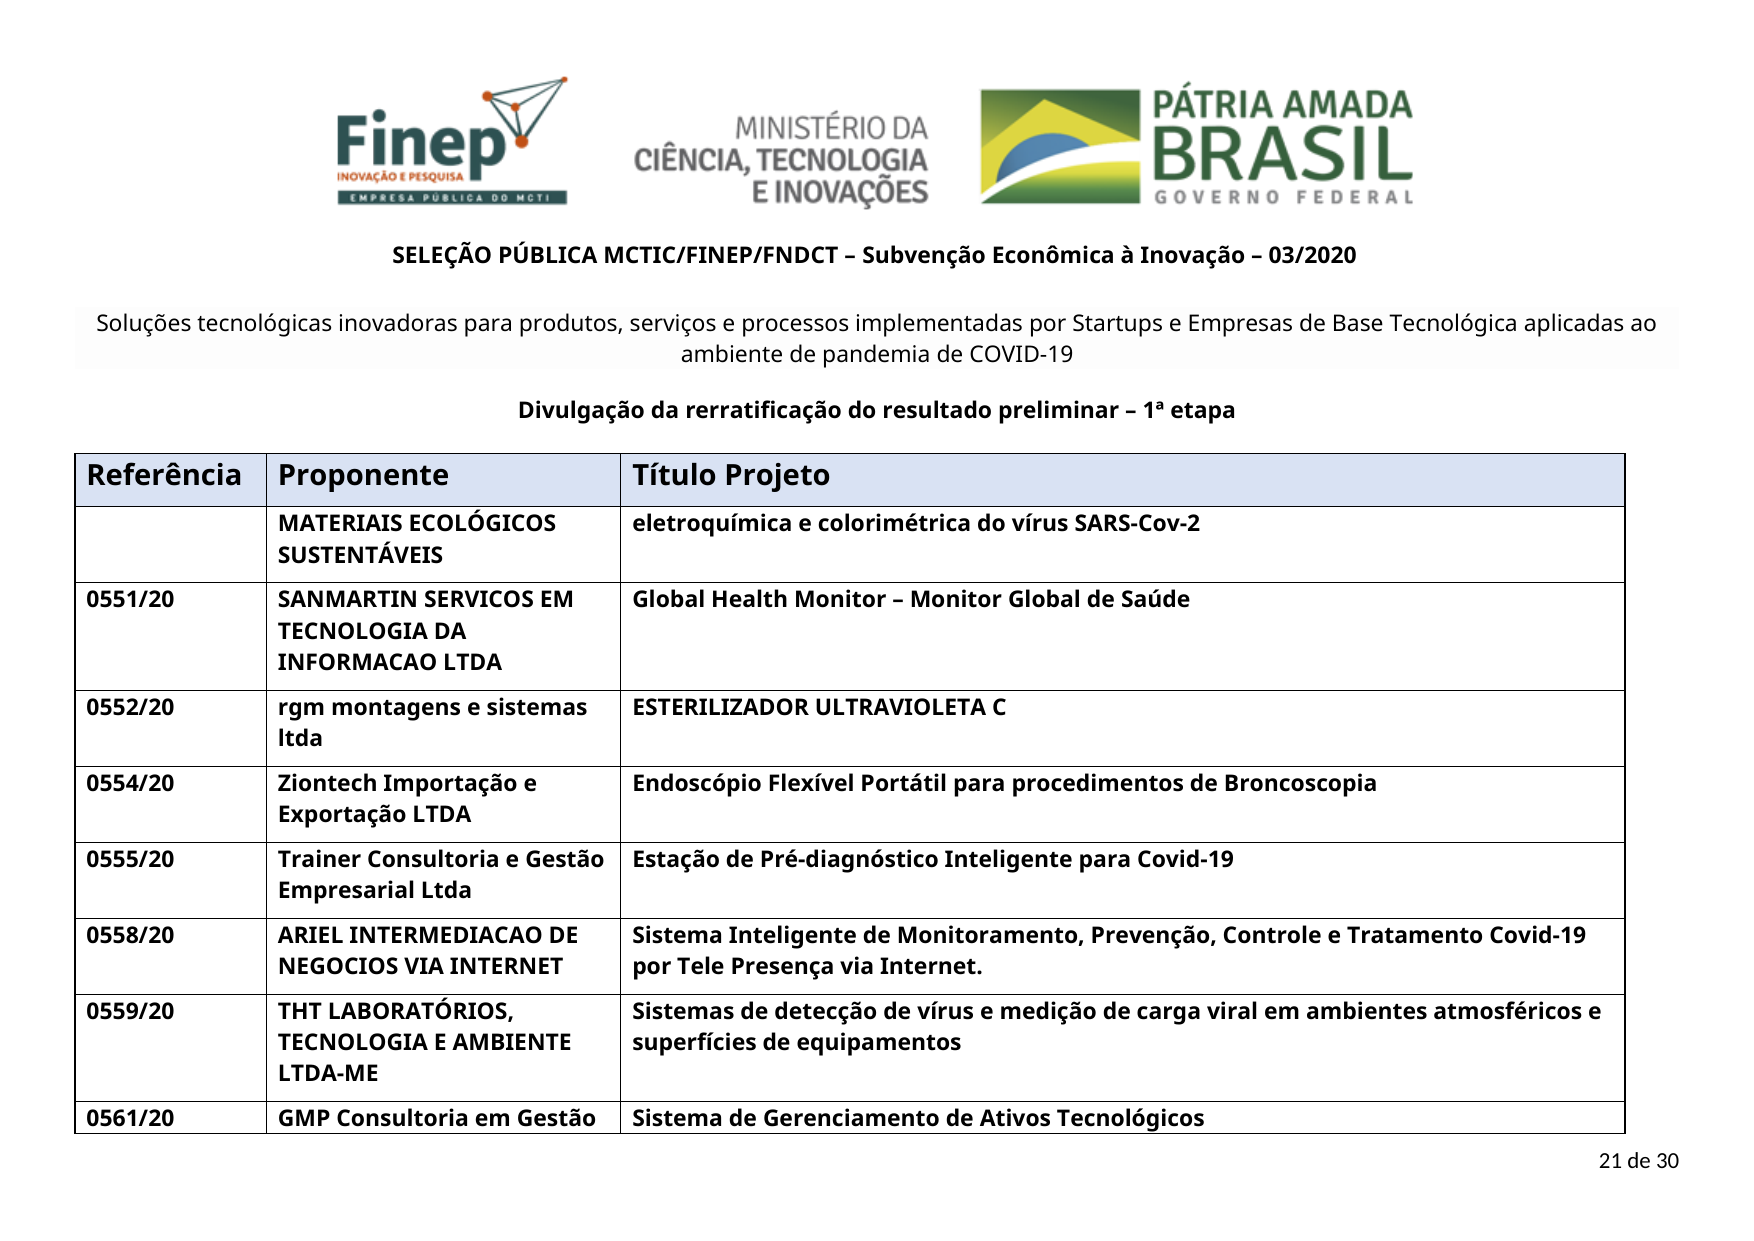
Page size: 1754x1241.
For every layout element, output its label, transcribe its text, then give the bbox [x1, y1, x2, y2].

table_cell Ziontech Importação e Exportação LTDA [267, 767, 620, 842]
table_cell 0559/20 [76, 995, 266, 1101]
table_cell Sistema de Gerenciamento de Ativos Tecnológicos [621, 1102, 1624, 1133]
table_header Proponente [267, 454, 620, 506]
table_cell 0552/20 [76, 691, 266, 766]
table_cell Global Health Monitor – Monitor Global de Saúde [621, 583, 1624, 689]
table_cell 0555/20 [76, 843, 266, 918]
table_cell ARIEL INTERMEDIACAO DE NEGOCIOS VIA INTERNET [267, 919, 620, 994]
table_cell eletroquímica e colorimétrica do vírus SARS-Cov-2 [621, 507, 1624, 582]
table_header Título Projeto [621, 454, 1624, 506]
table_cell Trainer Consultoria e Gestão Empresarial Ltda [267, 843, 620, 918]
table_cell MATERIAIS ECOLÓGICOS SUSTENTÁVEIS [267, 507, 620, 582]
table_cell rgm montagens e sistemas ltda [267, 691, 620, 766]
table_cell 0558/20 [76, 919, 266, 994]
table_cell ESTERILIZADOR ULTRAVIOLETA C [621, 691, 1624, 766]
table_cell Sistema Inteligente de Monitoramento, Prevenção, Controle e Tratamento Covid-19 por Tele Presença via Internet. [621, 919, 1624, 994]
table_cell THT LABORATÓRIOS, TECNOLOGIA E AMBIENTE LTDA-ME [267, 995, 620, 1101]
table_cell GMP Consultoria em Gestão [267, 1102, 620, 1133]
table_header Referência [76, 454, 266, 506]
table_cell Sistemas de detecção de vírus e medição de carga viral em ambientes atmosféricos e superfícies de equipamentos [621, 995, 1624, 1101]
table_cell 0561/20 [76, 1102, 266, 1133]
table_cell 0551/20 [76, 583, 266, 689]
table_cell [76, 507, 266, 582]
table_cell Estação de Pré-diagnóstico Inteligente para Covid-19 [621, 843, 1624, 918]
table_cell Endoscópio Flexível Portátil para procedimentos de Broncoscopia [621, 767, 1624, 842]
table_cell 0554/20 [76, 767, 266, 842]
table_cell SANMARTIN SERVICOS EM TECNOLOGIA DA INFORMACAO LTDA [267, 583, 620, 689]
